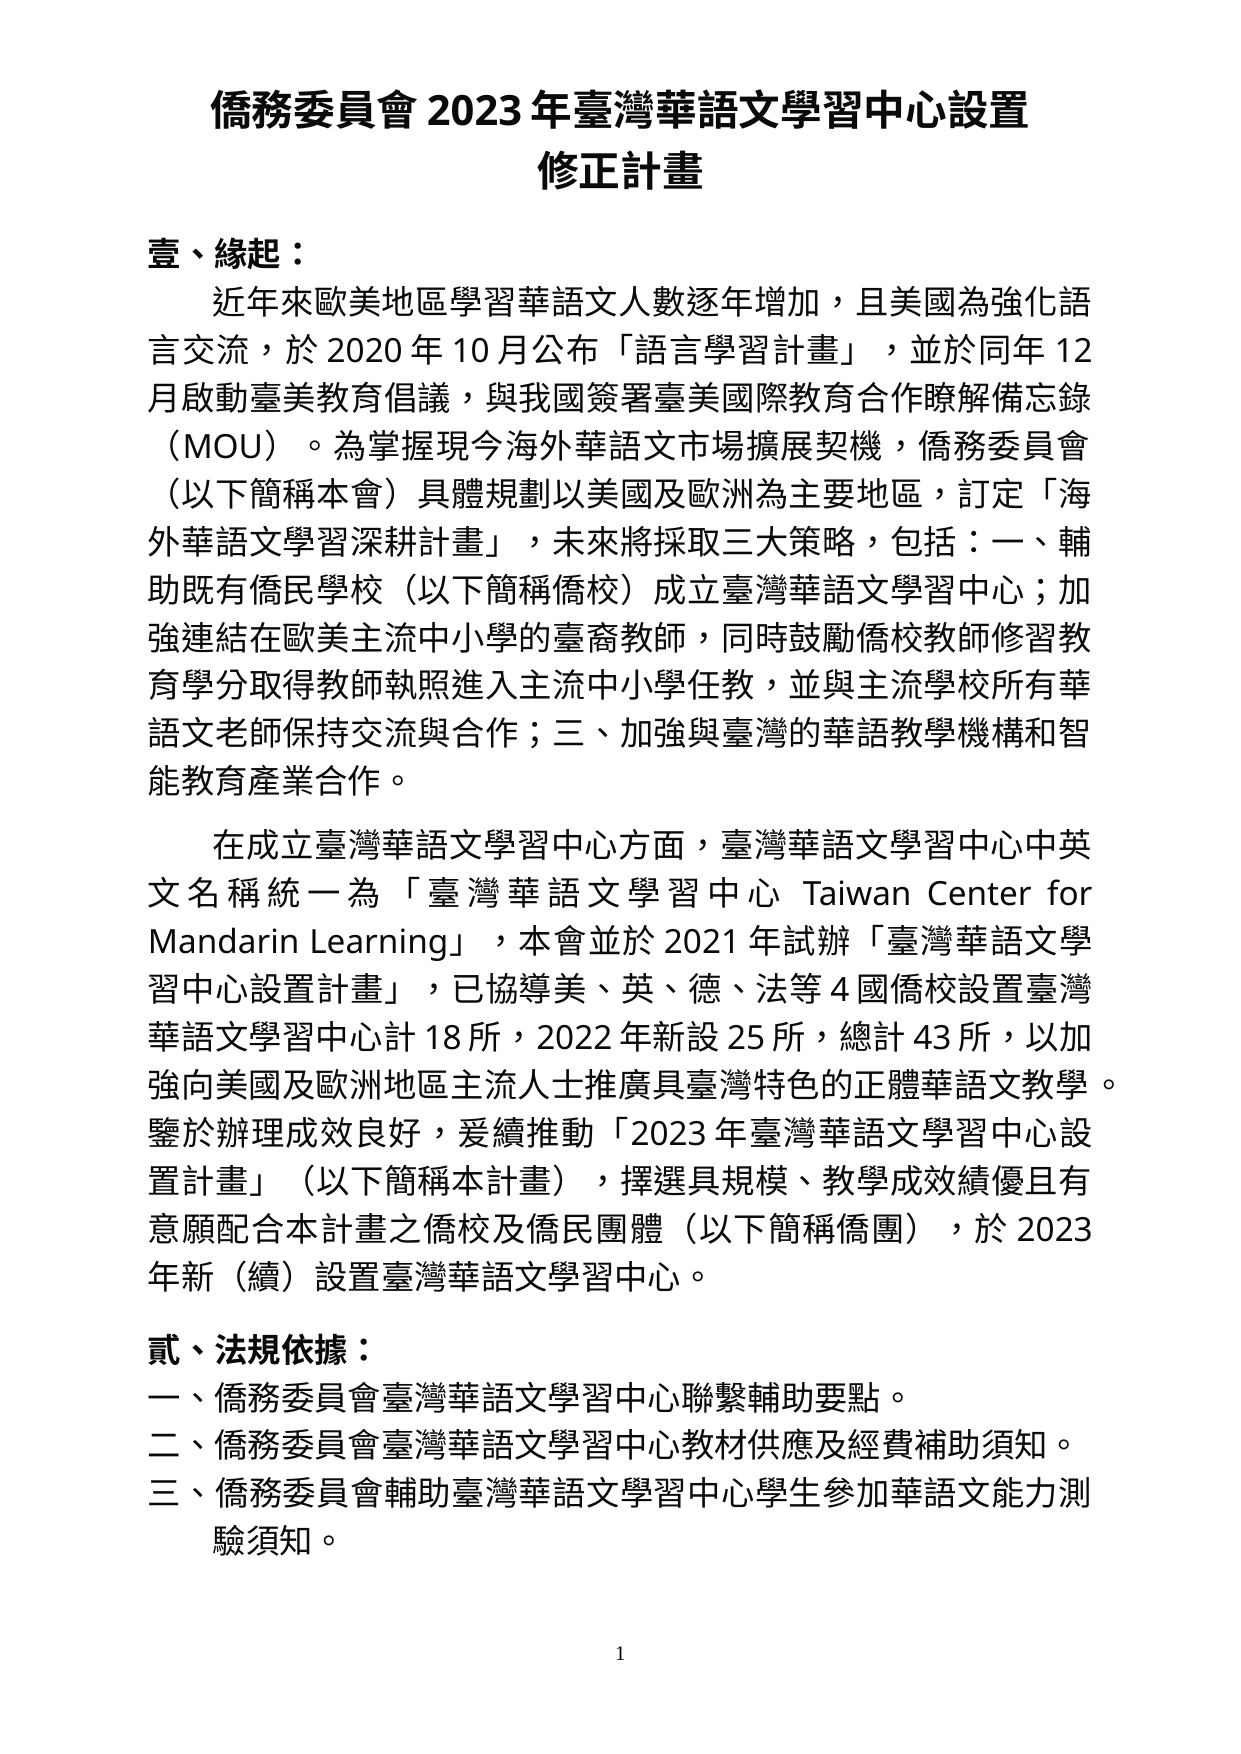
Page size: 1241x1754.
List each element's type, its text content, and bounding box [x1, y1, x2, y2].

text 三、僑務委員會輔助臺灣華語文學習中心學生參加華語文能力測驗須知。 [148, 1467, 1092, 1563]
text 貳、法規依據： [148, 1324, 1092, 1372]
text 在成立臺灣華語文學習中心方面，臺灣華語文學習中心中英文名稱統一為「臺灣華語文學習中心 Taiwan Center for Mandarin Learning」，本會並於2021年試辦「臺灣華語文學習中心設置計畫」，已協導美、英、德、法等4國僑校設置臺灣華語文學習中心計18所，2022年新設25所，總計43所，以加強向美國及歐洲地區主流人士推廣具臺灣特色的正體華語文教學。鑒於辦理成效良好，爰續推動「2023年臺灣華語文學習中心設置計畫」（以下簡稱本計畫），擇選具規模、教學成效績優且有意願配合本計畫之僑校及僑民團體（以下簡稱僑團），於2023年新（續）設置臺灣華語文學習中心。 [148, 819, 1092, 1299]
text 壹、緣起： [148, 228, 1092, 276]
text 一、僑務委員會臺灣華語文學習中心聯繫輔助要點。 [148, 1372, 1092, 1419]
text 近年來歐美地區學習華語文人數逐年增加，且美國為強化語言交流，於2020年10月公布「語言學習計畫」，並於同年12月啟動臺美教育倡議，與我國簽署臺美國際教育合作瞭解備忘錄（MOU）。為掌握現今海外華語文市場擴展契機，僑務委員會（以下簡稱本會）具體規劃以美國及歐洲為主要地區，訂定「海外華語文學習深耕計畫」，未來將採取三大策略，包括：一、輔助既有僑民學校（以下簡稱僑校）成立臺灣華語文學習中心；加強連結在歐美主流中小學的臺裔教師，同時鼓勵僑校教師修習教育學分取得教師執照進入主流中小學任教，並與主流學校所有華語文老師保持交流與合作；三、加強與臺灣的華語教學機構和智能教育產業合作。 [148, 276, 1092, 803]
text 修正計畫 [148, 148, 1092, 196]
text 二、僑務委員會臺灣華語文學習中心教材供應及經費補助須知。 [148, 1419, 1092, 1467]
text 僑務委員會2023年臺灣華語文學習中心設置 [148, 87, 1092, 135]
